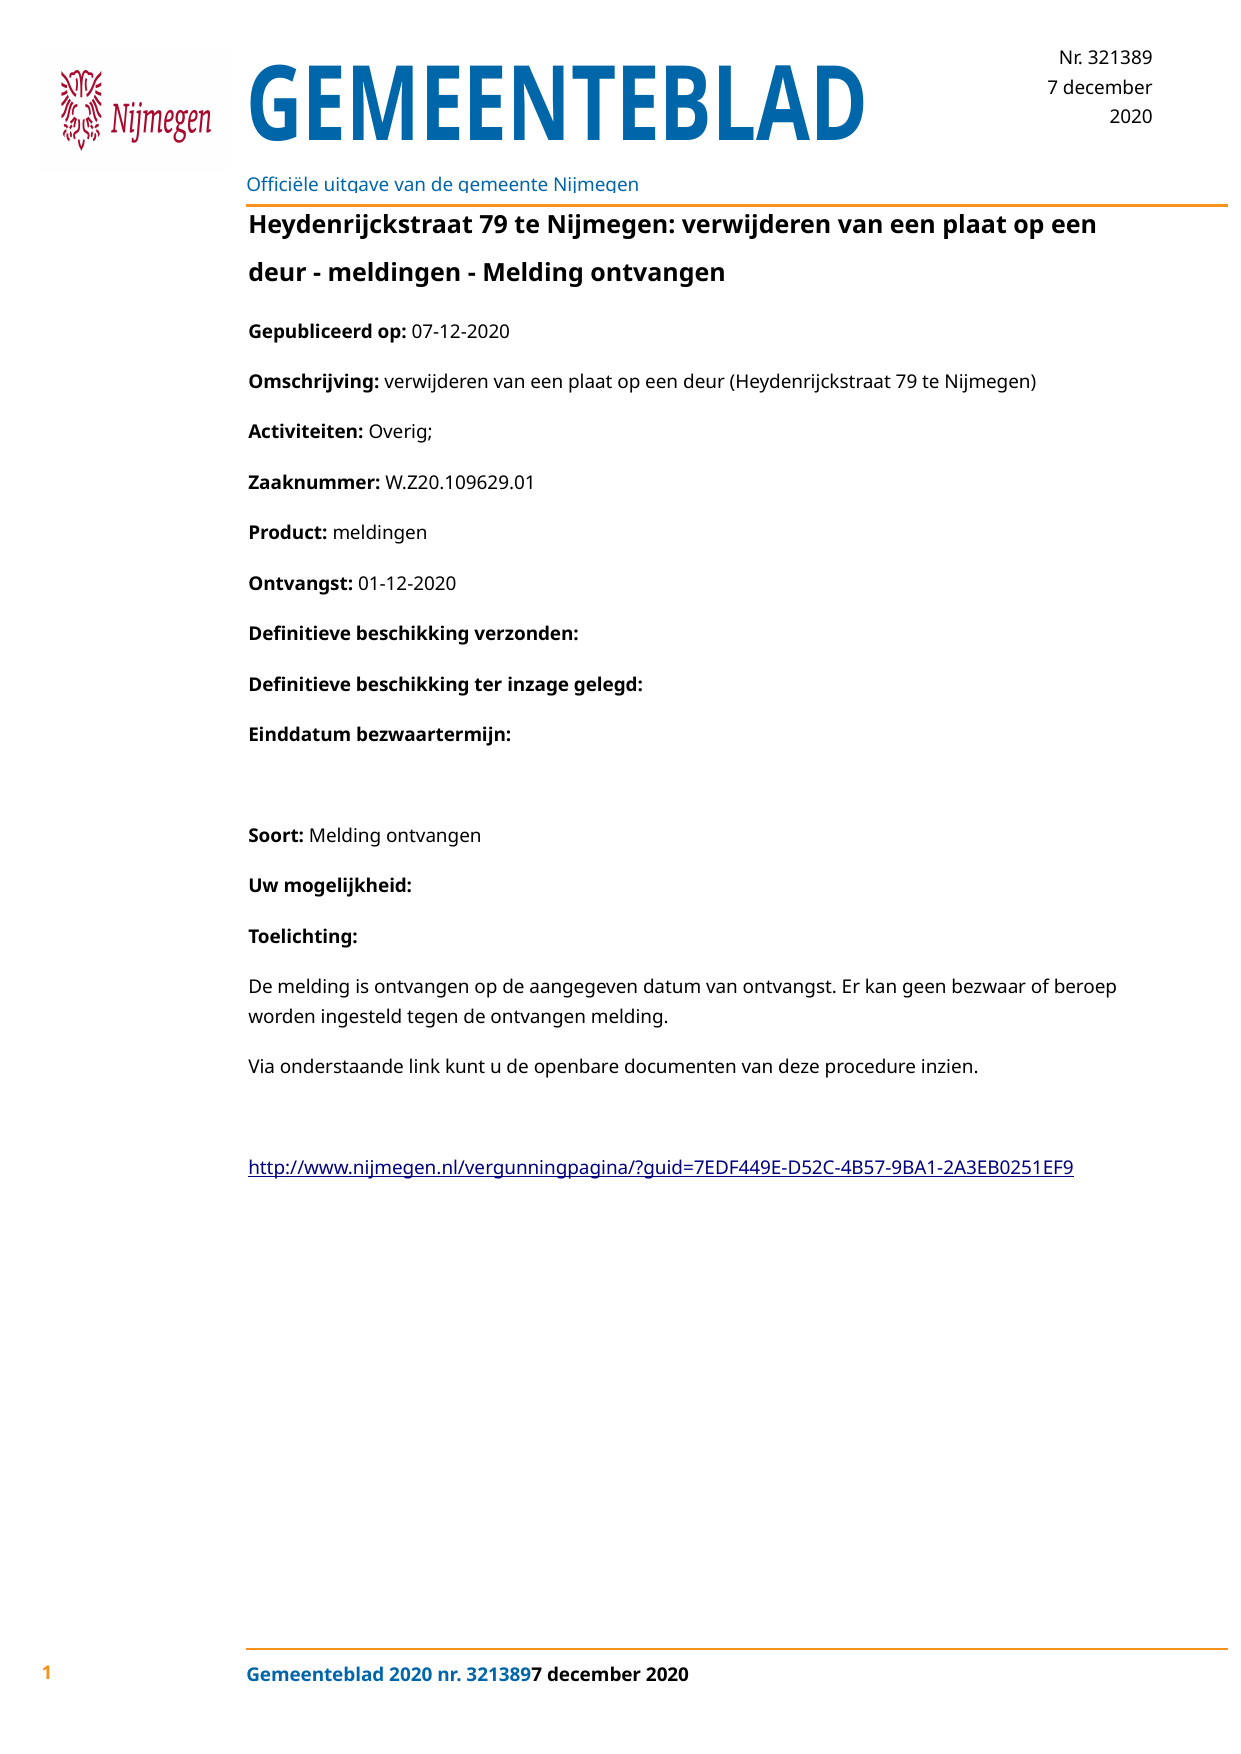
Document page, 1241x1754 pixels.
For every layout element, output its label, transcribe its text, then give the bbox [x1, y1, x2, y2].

text Definitieve beschikking verzonden: [248, 620, 1152, 646]
text De melding is ontvangen op de aangegeven datum van ontvangst. Er kan geen bezwaar of beroep worden ingesteld tegen de ontvangen melding. [248, 973, 1152, 1029]
text Activiteiten: Overig; [248, 419, 1152, 444]
text Einddatum bezwaartermijn: [248, 721, 1152, 747]
text Omschrijving: verwijderen van een plaat op een deur (Heydenrijckstraat 79 te Nijmegen) [248, 368, 1152, 394]
text http://www.nijmegen.nl/vergunningpagina/?guid=7EDF449E-D52C-4B57-9BA1-2A3EB0251EF9 [248, 1154, 1152, 1180]
text Gepubliceerd op: 07-12-2020 [248, 318, 1152, 344]
text Soort: Melding ontvangen [248, 822, 1152, 848]
picture [41, 47, 231, 172]
text Zaaknummer: W.Z20.109629.01 [248, 469, 1152, 495]
text Uw mogelijkheid: [248, 872, 1152, 898]
text Toelichting: [248, 923, 1152, 949]
text Definitieve beschikking ter inzage gelegd: [248, 671, 1152, 697]
text Heydenrijckstraat 79 te Nijmegen: verwijderen van een plaat op een deur - meldingen - Melding ontvangen [248, 207, 1152, 288]
text Via onderstaande link kunt u de openbare documenten van deze procedure inzien. [248, 1053, 1152, 1079]
text Product: meldingen [248, 519, 1152, 545]
text Ontvangst: 01-12-2020 [248, 570, 1152, 596]
